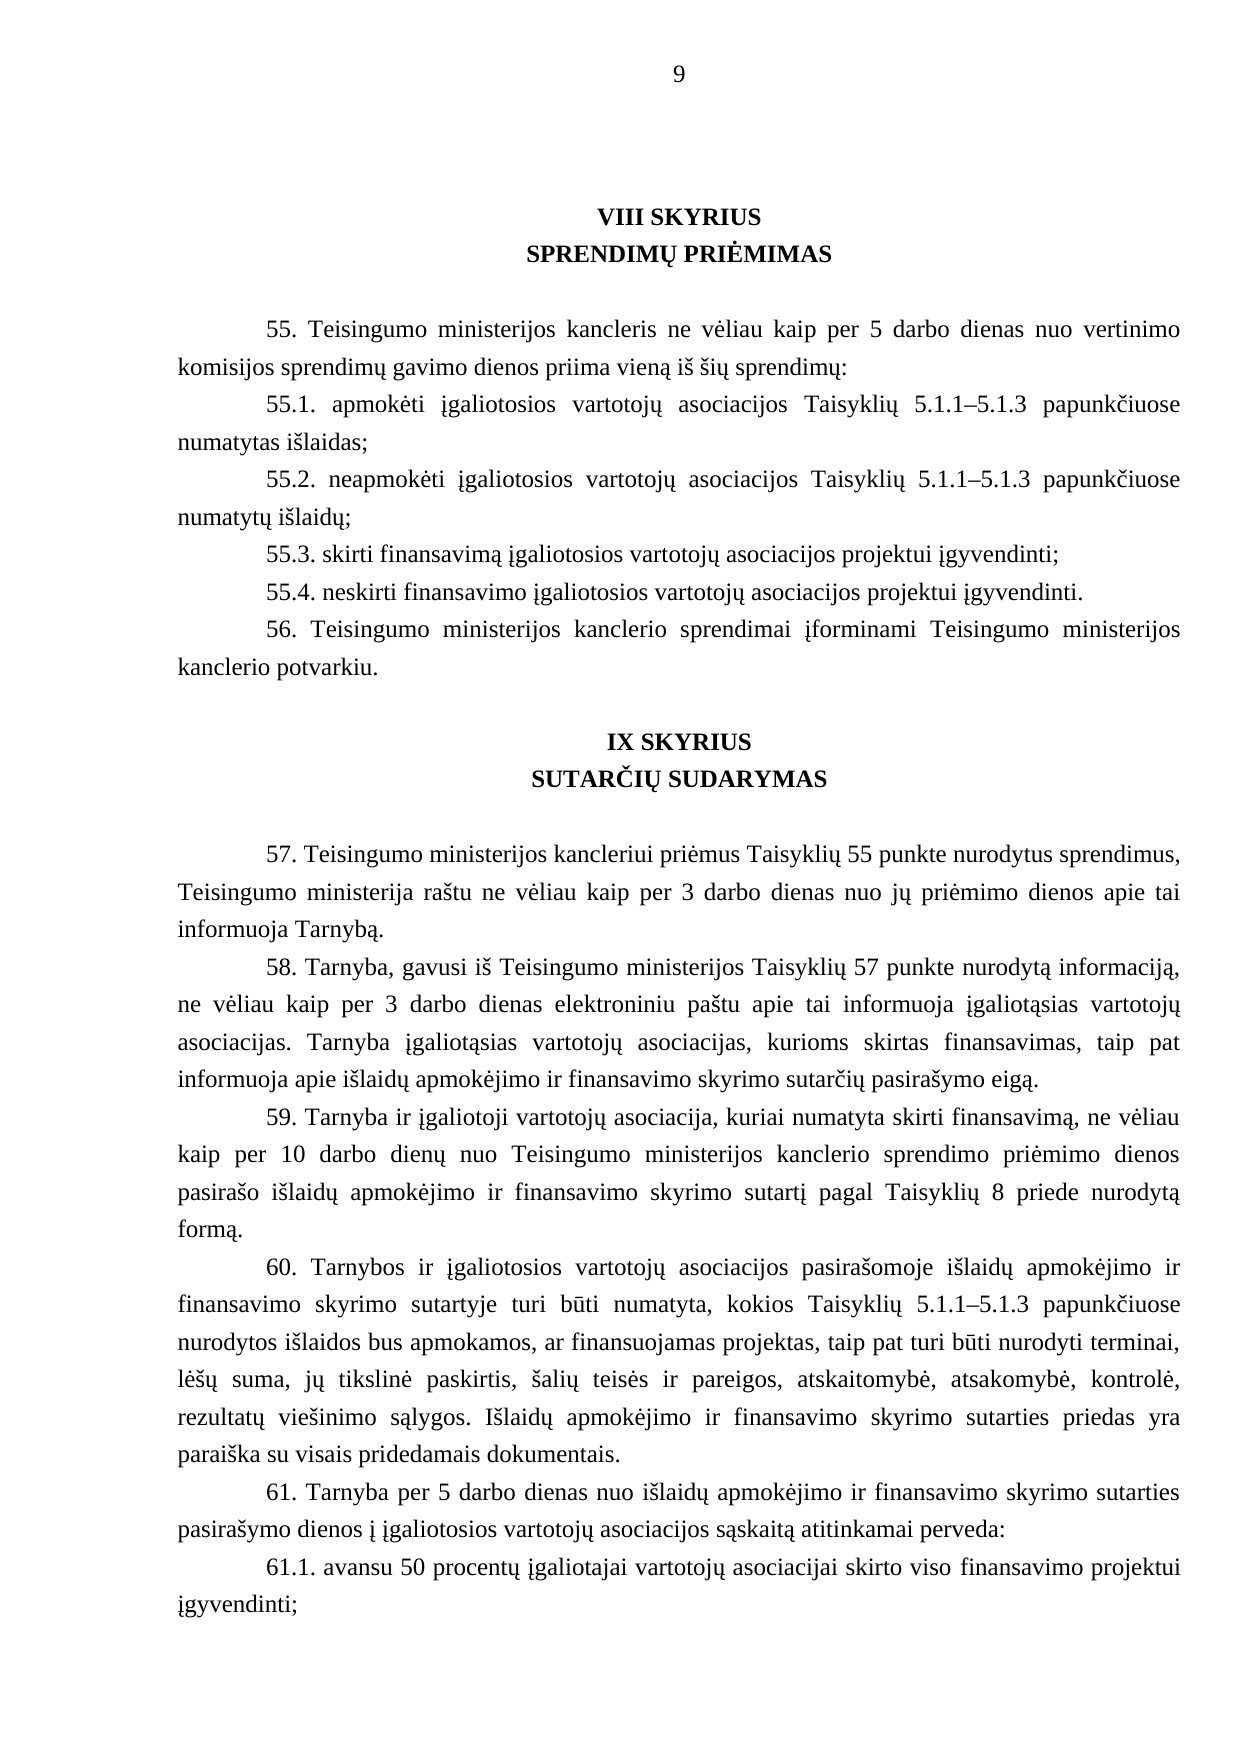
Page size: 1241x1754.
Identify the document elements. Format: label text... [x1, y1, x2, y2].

text 57. Teisingumo ministerijos kancleriui priėmus Taisyklių 55 punkte nurodytus sprendimus, Teisingumo ministerija raštu ne vėliau kaip per 3 darbo dienas nuo jų priėmimo dienos apie tai informuoja Tarnybą. [177, 831, 1181, 943]
text 60. Tarnybos ir įgaliotosios vartotojų asociacijos pasirašomoje išlaidų apmokėjimo ir finansavimo skyrimo sutartyje turi būti numatyta, kokios Taisyklių 5.1.1–5.1.3 papunkčiuose nurodytos išlaidos bus apmokamos, ar finansuojamas projektas, taip pat turi būti nurodyti terminai, lėšų suma, jų tikslinė paskirtis, šalių teisės ir pareigos, atskaitomybė, atsakomybė, kontrolė, rezultatų viešinimo sąlygos. Išlaidų apmokėjimo ir finansavimo skyrimo sutarties priedas yra paraiška su visais pridedamais dokumentais. [177, 1243, 1181, 1468]
text 55.3. skirti finansavimą įgaliotosios vartotojų asociacijos projektui įgyvendinti; [177, 531, 1181, 568]
text SUTARČIŲ SUDARYMAS [177, 756, 1181, 793]
text 58. Tarnyba, gavusi iš Teisingumo ministerijos Taisyklių 57 punkte nurodytą informaciją, ne vėliau kaip per 3 darbo dienas elektroniniu paštu apie tai informuoja įgaliotąsias vartotojų asociacijas. Tarnyba įgaliotąsias vartotojų asociacijas, kurioms skirtas finansavimas, taip pat informuoja apie išlaidų apmokėjimo ir finansavimo skyrimo sutarčių pasirašymo eigą. [177, 943, 1181, 1093]
text 61.1. avansu 50 procentų įgaliotajai vartotojų asociacijai skirto viso finansavimo projektui įgyvendinti; [177, 1543, 1181, 1618]
text 55.2. neapmokėti įgaliotosios vartotojų asociacijos Taisyklių 5.1.1–5.1.3 papunkčiuose numatytų išlaidų; [177, 456, 1181, 531]
text 55.1. apmokėti įgaliotosios vartotojų asociacijos Taisyklių 5.1.1–5.1.3 papunkčiuose numatytas išlaidas; [177, 381, 1181, 456]
text 59. Tarnyba ir įgaliotoji vartotojų asociacija, kuriai numatyta skirti finansavimą, ne vėliau kaip per 10 darbo dienų nuo Teisingumo ministerijos kanclerio sprendimo priėmimo dienos pasirašo išlaidų apmokėjimo ir finansavimo skyrimo sutartį pagal Taisyklių 8 priede nurodytą formą. [177, 1093, 1181, 1243]
text 61. Tarnyba per 5 darbo dienas nuo išlaidų apmokėjimo ir finansavimo skyrimo sutarties pasirašymo dienos į įgaliotosios vartotojų asociacijos sąskaitą atitinkamai perveda: [177, 1468, 1181, 1543]
text VIII SKYRIUS [177, 193, 1181, 231]
text IX SKYRIUS [177, 718, 1181, 756]
text SPRENDIMŲ PRIĖMIMAS [177, 231, 1181, 268]
text 56. Teisingumo ministerijos kanclerio sprendimai įforminami Teisingumo ministerijos kanclerio potvarkiu. [177, 606, 1181, 681]
text 55.4. neskirti finansavimo įgaliotosios vartotojų asociacijos projektui įgyvendinti. [177, 568, 1181, 606]
text 55. Teisingumo ministerijos kancleris ne vėliau kaip per 5 darbo dienas nuo vertinimo komisijos sprendimų gavimo dienos priima vieną iš šių sprendimų: [177, 306, 1181, 381]
